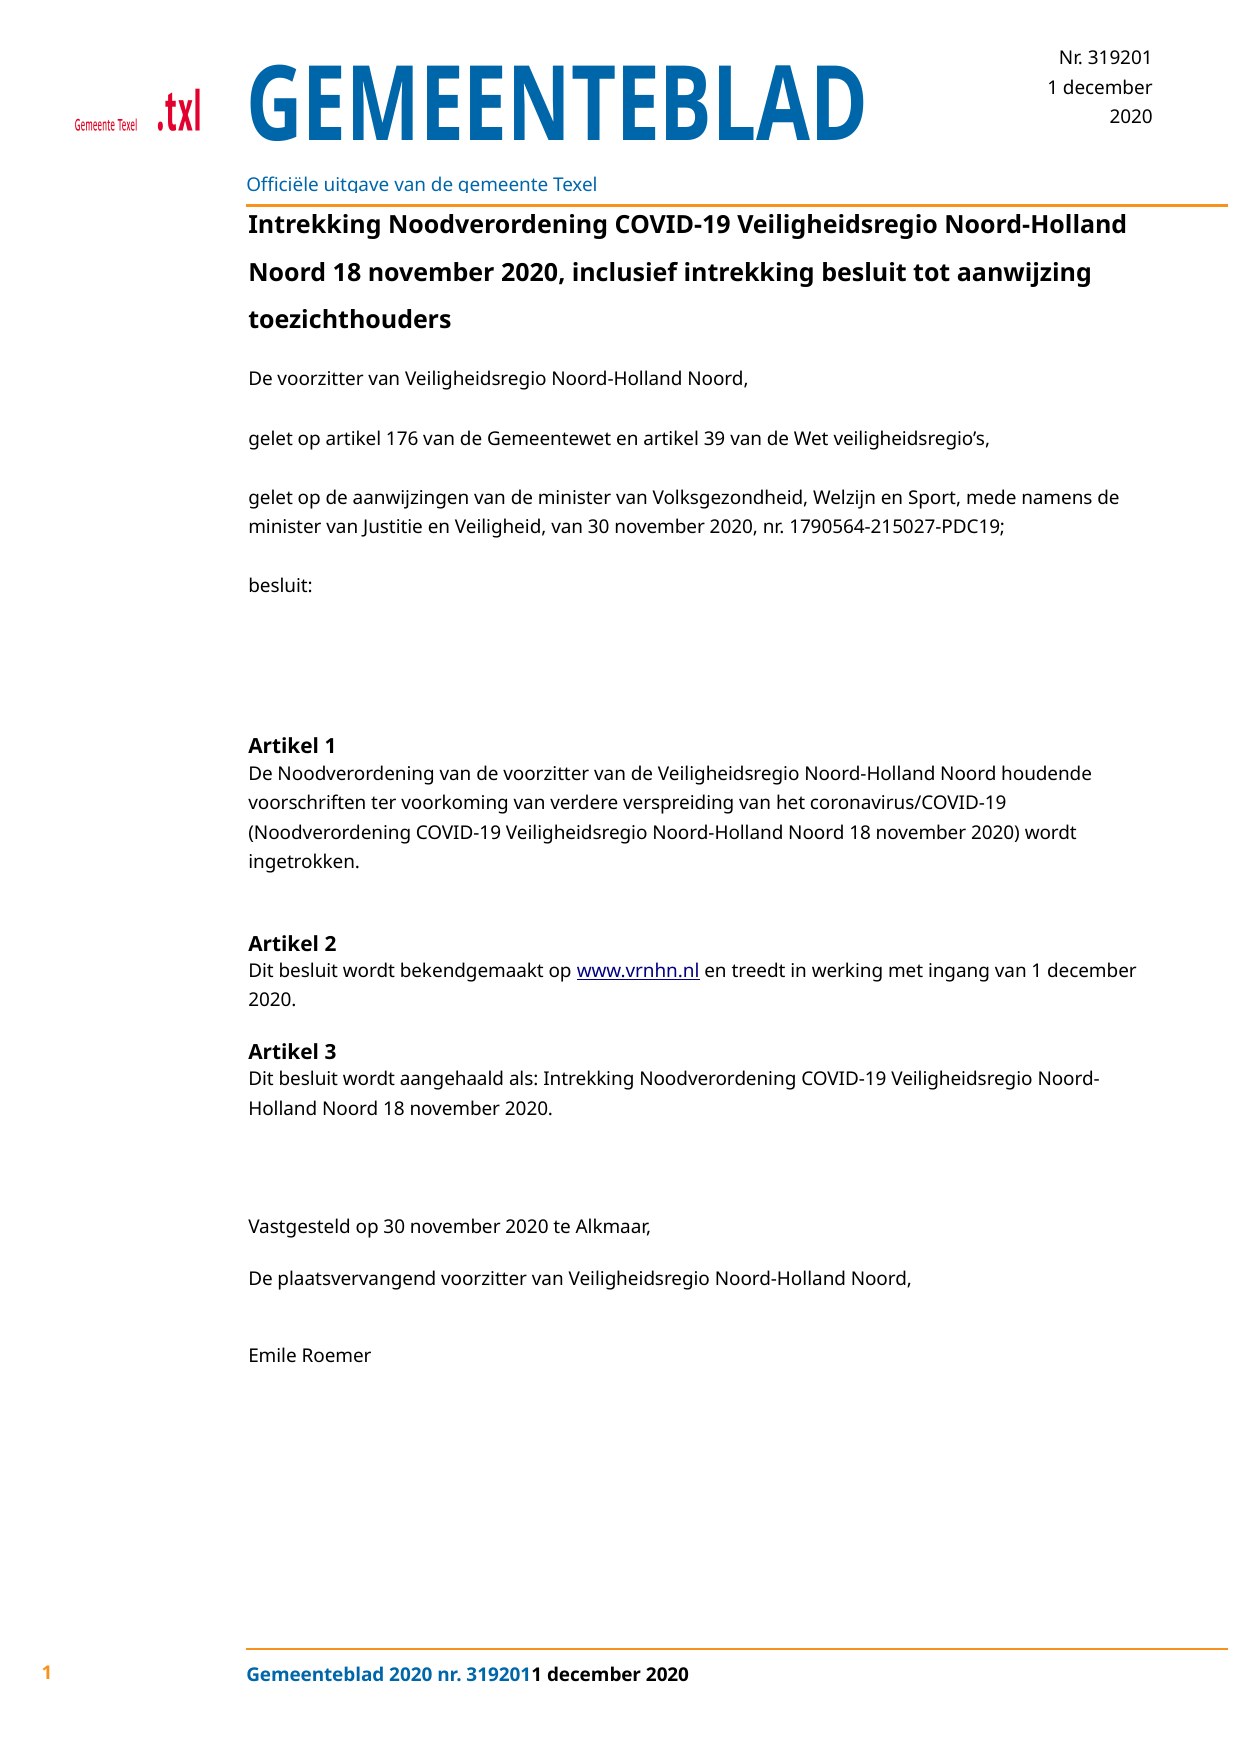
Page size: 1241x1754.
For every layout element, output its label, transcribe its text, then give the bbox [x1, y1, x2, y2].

text gelet op artikel 176 van de Gemeentewet en artikel 39 van de Wet veiligheidsregio’s, [248, 425, 1152, 450]
text Dit besluit wordt bekendgemaakt op www.vrnhn.nl en treedt in werking met ingang van 1 december 2020. [248, 957, 1152, 1012]
text Vastgesteld op 30 november 2020 te Alkmaar, [248, 1213, 1152, 1239]
text besluit: [248, 573, 1152, 598]
text gelet op de aanwijzingen van de minister van Volksgezondheid, Welzijn en Sport, mede namens de minister van Justitie en Veiligheid, van 30 november 2020, nr. 1790564-215027-PDC19; [248, 484, 1152, 539]
text De plaatsvervangend voorzitter van Veiligheidsregio Noord-Holland Noord, [248, 1265, 1152, 1291]
text Artikel 3 [248, 1037, 1152, 1066]
text De voorzitter van Veiligheidsregio Noord-Holland Noord, [248, 366, 1152, 391]
text Intrekking Noodverordening COVID-19 Veiligheidsregio Noord-Holland Noord 18 november 2020, inclusief intrekking besluit tot aanwijzing toezichthouders [248, 207, 1152, 336]
text Artikel 1 [248, 731, 1152, 760]
text Emile Roemer [248, 1342, 1152, 1368]
picture [41, 47, 231, 172]
text Dit besluit wordt aangehaald als: Intrekking Noodverordening COVID-19 Veiligheidsregio Noord-Holland Noord 18 november 2020. [248, 1066, 1152, 1121]
text Artikel 2 [248, 929, 1152, 957]
text De Noodverordening van de voorzitter van de Veiligheidsregio Noord-Holland Noord houdende voorschriften ter voorkoming van verdere verspreiding van het coronavirus/COVID-19 (Noodverordening COVID-19 Veiligheidsregio Noord-Holland Noord 18 november 2020) wordt ingetrokken. [248, 760, 1152, 874]
